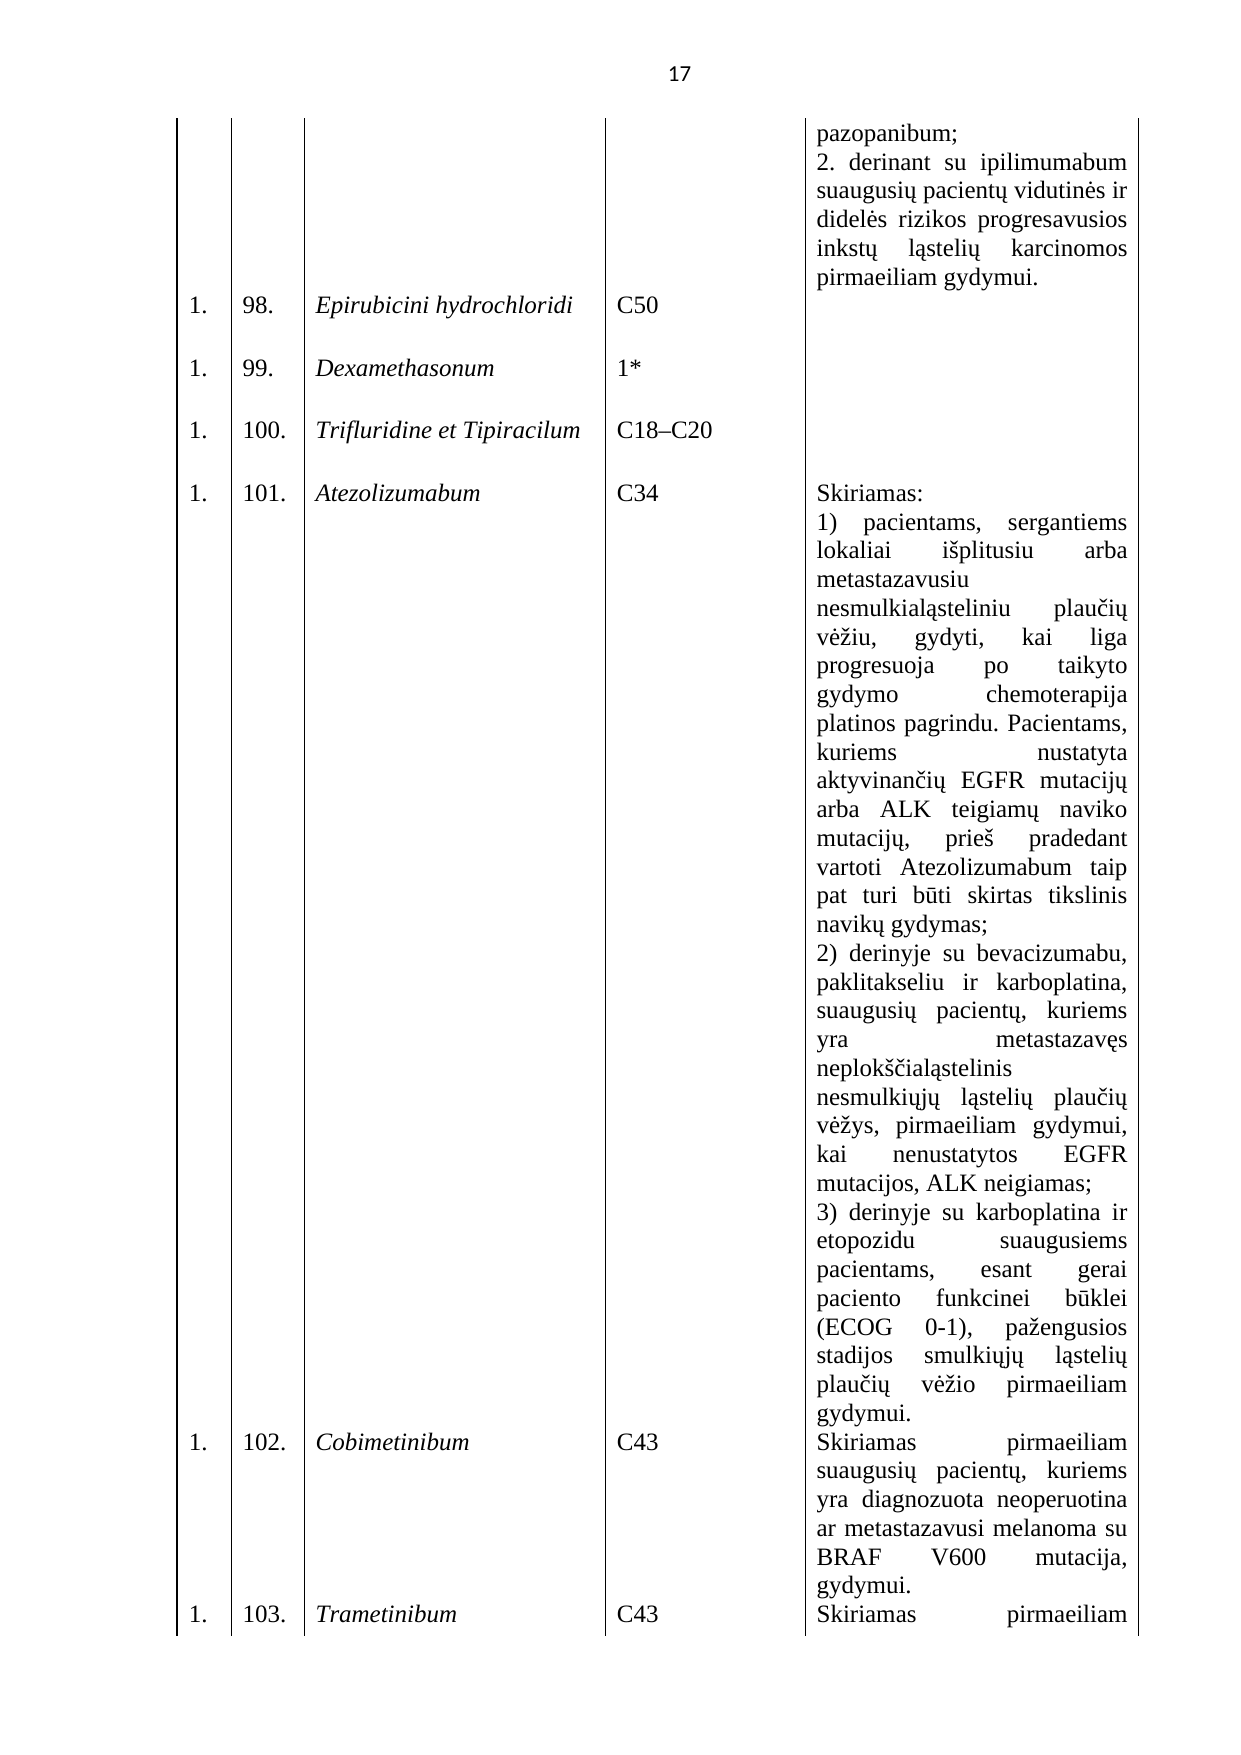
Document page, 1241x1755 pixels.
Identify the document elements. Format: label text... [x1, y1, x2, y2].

table_cell C50 [606, 291, 805, 353]
table_cell [806, 416, 1138, 478]
table_cell [806, 353, 1138, 416]
table_cell Cobimetinibum [305, 1427, 605, 1599]
table_cell 1. [178, 478, 231, 1427]
table_cell Atezolizumabum [305, 478, 605, 1427]
table_cell 1. [178, 291, 231, 353]
table_cell 100. [232, 416, 304, 478]
table_cell 101. [232, 478, 304, 1427]
table_cell 1* [606, 353, 805, 416]
table_cell Trametinibum [305, 1599, 605, 1636]
table_cell 103. [232, 1599, 304, 1636]
table_cell 1. [178, 1427, 231, 1599]
table_cell [806, 291, 1138, 353]
table_cell [606, 118, 805, 291]
table_cell 1. [178, 416, 231, 478]
table_cell 99. [232, 353, 304, 416]
table_cell C18–C20 [606, 416, 805, 478]
table_cell Epirubicini hydrochloridi [305, 291, 605, 353]
table_cell C43 [606, 1599, 805, 1636]
table_cell 1. [178, 1599, 231, 1636]
table_cell pazopanibum; 2. derinant su ipilimumabum suaugusių pacientų vidutinės ir didelės rizikos progresavusios inkstų ląstelių karcinomos pirmaeiliam gydymui. [806, 118, 1138, 291]
table_cell C34 [606, 478, 805, 1427]
table_cell Skiriamas pirmaeiliam [806, 1599, 1138, 1636]
table_cell Skiriamas pirmaeiliam suaugusių pacientų, kuriems yra diagnozuota neoperuotina ar metastazavusi melanoma su BRAF V600 mutacija, gydymui. [806, 1427, 1138, 1599]
table_cell Dexamethasonum [305, 353, 605, 416]
table_cell 1. [178, 353, 231, 416]
table_cell [232, 118, 304, 291]
table_cell Trifluridine et Tipiracilum [305, 416, 605, 478]
table_cell [305, 118, 605, 291]
table_cell [178, 118, 231, 291]
table_cell 102. [232, 1427, 304, 1599]
table_cell 98. [232, 291, 304, 353]
table_cell Skiriamas: 1) pacientams, sergantiems lokaliai išplitusiu arba metastazavusiu nesmulkialąsteliniu plaučių vėžiu, gydyti, kai liga progresuoja po taikyto gydymo chemoterapija platinos pagrindu. Pacientams, kuriems nustatyta aktyvinančių EGFR mutacijų arba ALK teigiamų naviko mutacijų, prieš pradedant vartoti Atezolizumabum taip pat turi būti skirtas tikslinis navikų gydymas; 2) derinyje su bevacizumabu, paklitakseliu ir karboplatina, suaugusių pacientų, kuriems yra metastazavęs neplokščialąstelinis nesmulkiųjų ląstelių plaučių vėžys, pirmaeiliam gydymui, kai nenustatytos EGFR mutacijos, ALK neigiamas; 3) derinyje su karboplatina ir etopozidu suaugusiems pacientams, esant gerai paciento funkcinei būklei (ECOG 0-1), pažengusios stadijos smulkiųjų ląstelių plaučių vėžio pirmaeiliam gydymui. [806, 478, 1138, 1427]
table_cell C43 [606, 1427, 805, 1599]
